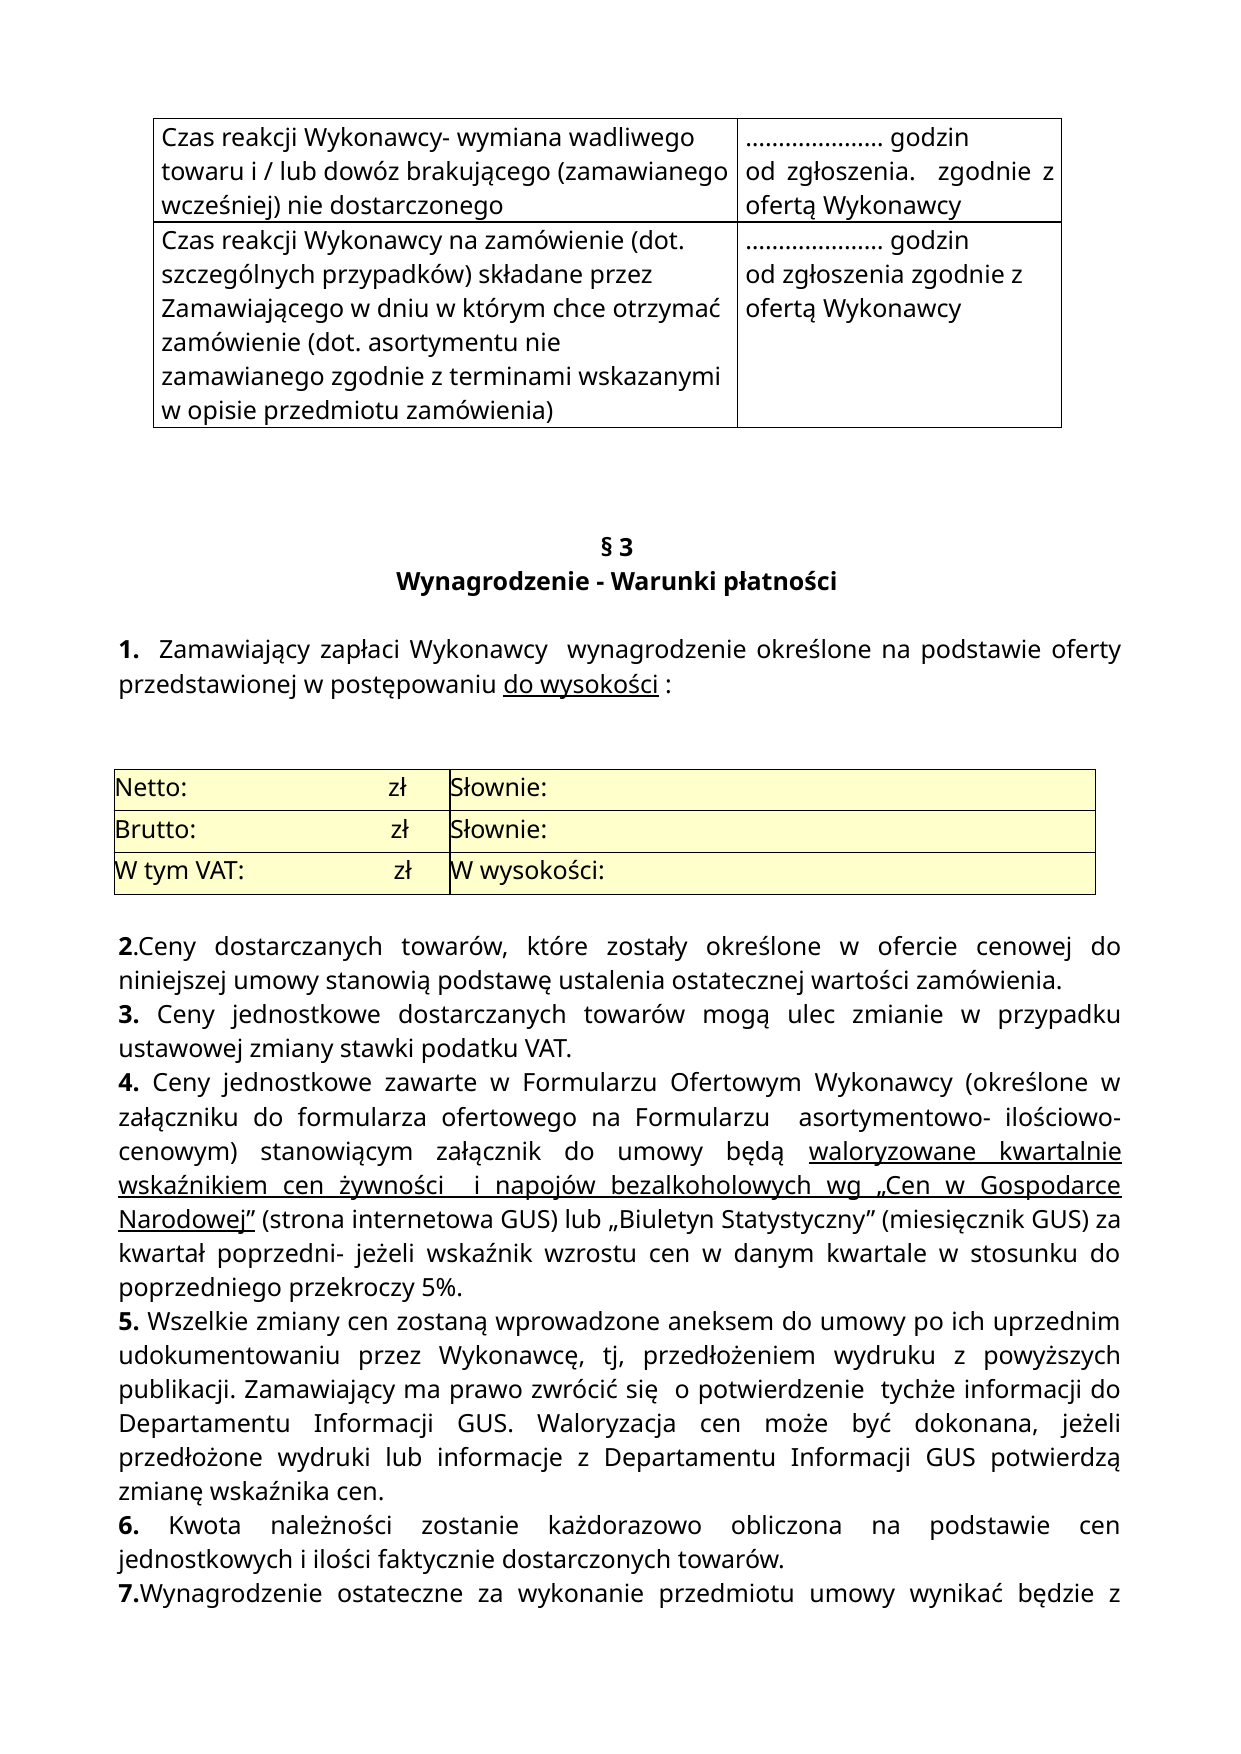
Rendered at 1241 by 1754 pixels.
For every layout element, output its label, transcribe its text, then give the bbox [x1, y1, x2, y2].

text 1. Zamawiający zapłaci Wykonawcy wynagrodzenie określone na podstawie oferty przedstawionej w postępowaniu do wysokości : [118, 632, 1122, 700]
table_header Netto: zł [115, 770, 449, 810]
text Wynagrodzenie - Warunki płatności [118, 564, 1122, 598]
text 2.Ceny dostarczanych towarów, które zostały określone w ofercie cenowej do niniejszej umowy stanowią podstawę ustalenia ostatecznej wartości zamówienia. [118, 929, 1122, 997]
table_cell Czas reakcji Wykonawcy na zamówienie (dot. szczególnych przypadków) składane przez Zamawiającego w dniu w którym chce otrzymać zamówienie (dot. asortymentu nie zamawianego zgodnie z terminami wskazanymi w opisie przedmiotu zamówienia) [154, 223, 737, 427]
table_cell ………………… godzin od zgłoszenia zgodnie z ofertą Wykonawcy [738, 223, 1061, 427]
table_cell W tym VAT: zł [115, 853, 449, 894]
text 6. Kwota należności zostanie każdorazowo obliczona na podstawie cen jednostkowych i ilości faktycznie dostarczonych towarów. [118, 1508, 1122, 1576]
table_cell ………………… godzin od zgłoszenia. zgodnie z ofertą Wykonawcy [738, 119, 1061, 221]
text 3. Ceny jednostkowe dostarczanych towarów mogą ulec zmianie w przypadku ustawowej zmiany stawki podatku VAT. [118, 997, 1122, 1065]
text 5. Wszelkie zmiany cen zostaną wprowadzone aneksem do umowy po ich uprzednim udokumentowaniu przez Wykonawcę, tj, przedłożeniem wydruku z powyższych publikacji. Zamawiający ma prawo zwrócić się o potwierdzenie tychże informacji do Departamentu Informacji GUS. Waloryzacja cen może być dokonana, jeżeli przedłożone wydruki lub informacje z Departamentu Informacji GUS potwierdzą zmianę wskaźnika cen. [118, 1303, 1122, 1508]
table_cell Brutto: zł [115, 811, 449, 852]
text 7.Wynagrodzenie ostateczne za wykonanie przedmiotu umowy wynikać będzie z [118, 1576, 1122, 1610]
text Narodowej” (strona internetowa GUS) lub „Biuletyn Statystyczny” (miesięcznik GUS) za kwartał poprzedni- jeżeli wskaźnik wzrostu cen w danym kwartale w stosunku do poprzedniego przekroczy 5%. [118, 1198, 1122, 1303]
text § 3 [118, 530, 1122, 564]
table_header Słownie: [451, 770, 1095, 810]
text 4. Ceny jednostkowe zawarte w Formularzu Ofertowym Wykonawcy (określone w załączniku do formularza ofertowego na Formularzu asortymentowo- ilościowo-cenowym) stanowiącym załącznik do umowy będą waloryzowane kwartalnie wskaźnikiem cen żywności i napojów bezalkoholowych wg „Cen w Gospodarce [118, 1065, 1122, 1196]
table_cell Czas reakcji Wykonawcy- wymiana wadliwego towaru i / lub dowóz brakującego (zamawianego wcześniej) nie dostarczonego [154, 119, 737, 221]
table_cell W wysokości: [451, 853, 1095, 894]
table_cell Słownie: [451, 811, 1095, 852]
